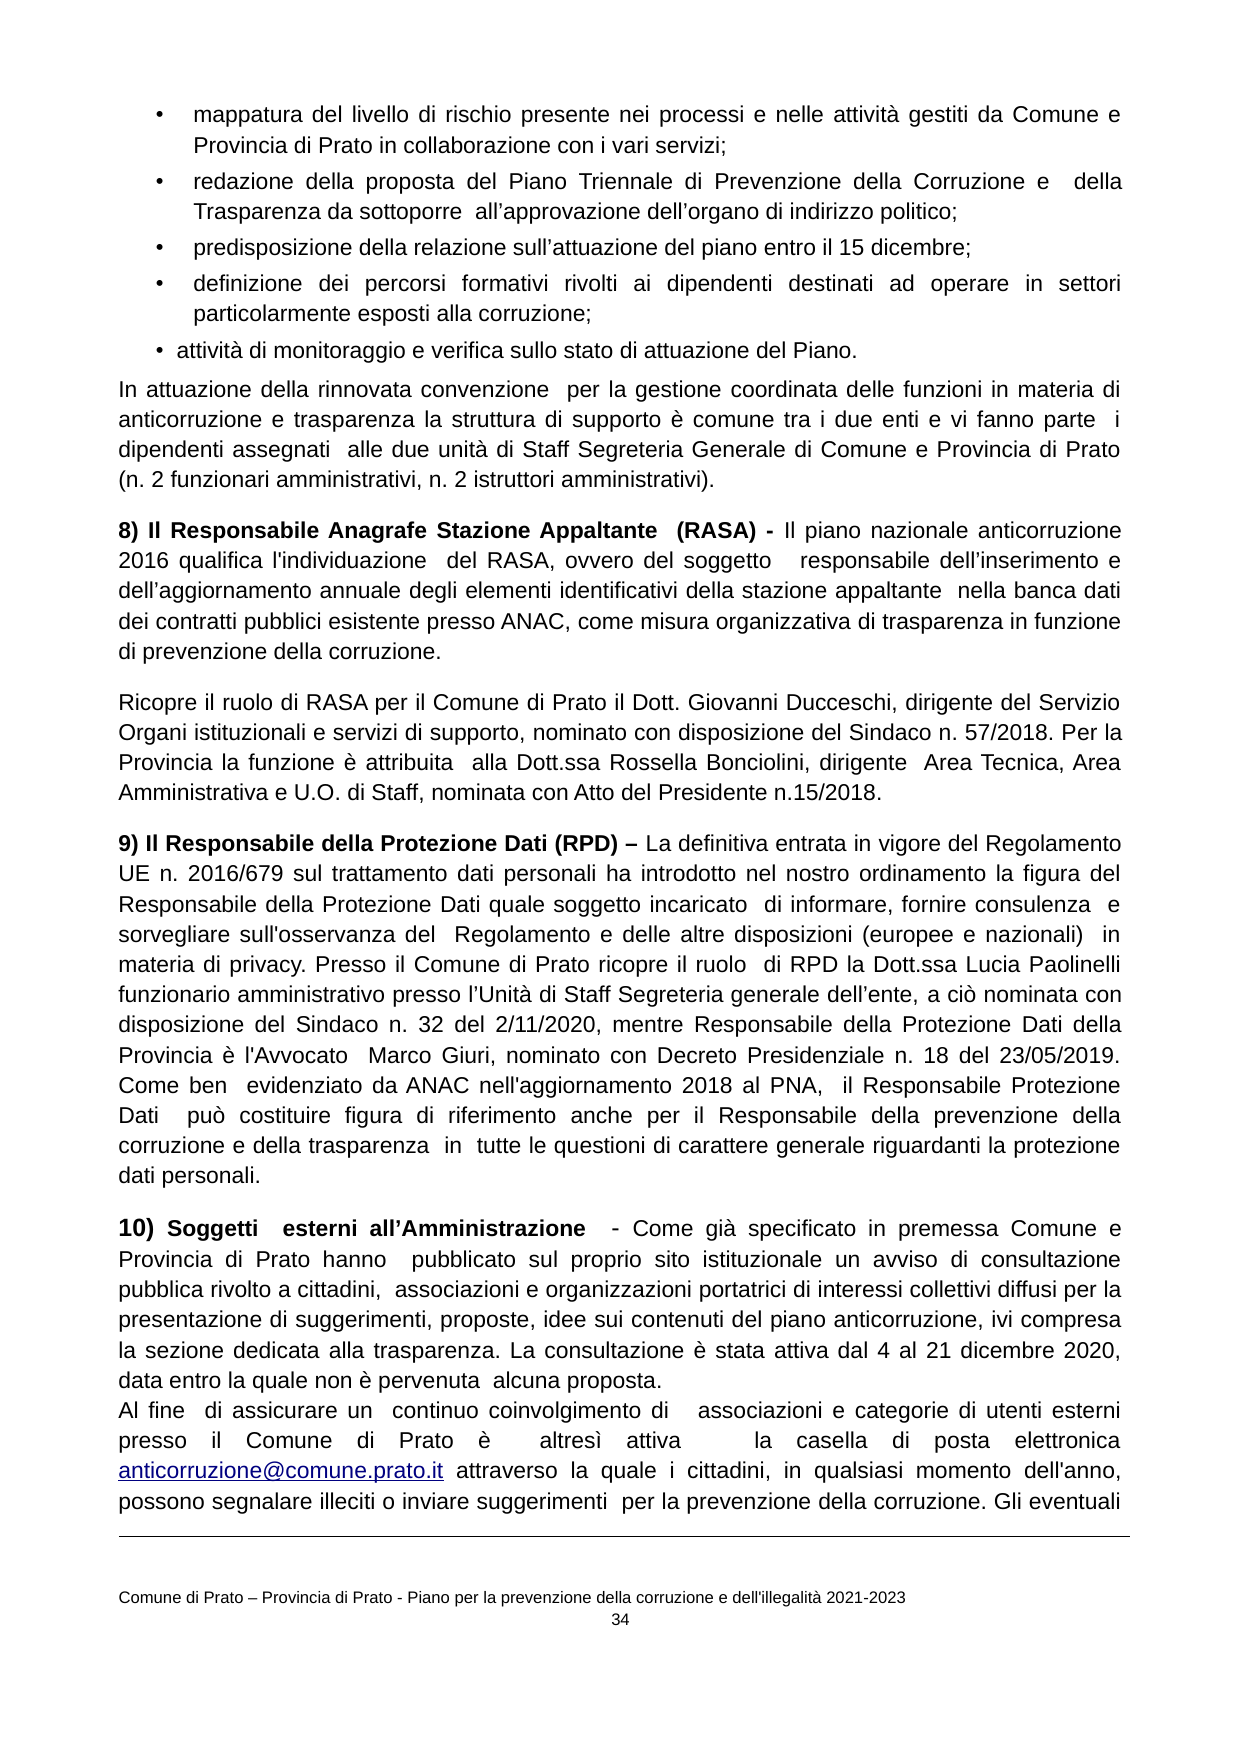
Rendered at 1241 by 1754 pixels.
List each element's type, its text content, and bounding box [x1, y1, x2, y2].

list definizione dei percorsi formativi rivolti ai dipendenti destinati ad operare in settori particolarmente esposti alla corruzione; [156, 270, 1122, 327]
text 9) Il Responsabile della Protezione Dati (RPD) – La definitiva entrata in vigore del Regolamento UE n. 2016/679 sul trattamento dati personali ha introdotto nel nostro ordinamento la figura del Responsabile della Protezione Dati quale soggetto incaricato di informare, fornire consulenza e sorvegliare sull'osservanza del Regolamento e delle altre disposizioni (europee e nazionali) in materia di privacy. Presso il Comune di Prato ricopre il ruolo di RPD la Dott.ssa Lucia Paolinelli funzionario amministrativo presso l’Unità di Staff Segreteria generale dell’ente, a ciò nominata con disposizione del Sindaco n. 32 del 2/11/2020, mentre Responsabile della Protezione Dati della Provincia è l'Avvocato Marco Giuri, nominato con Decreto Presidenziale n. 18 del 23/05/2019. Come ben evidenziato da ANAC nell'aggiornamento 2018 al PNA, il Responsabile Protezione Dati può costituire figura di riferimento anche per il Responsabile della prevenzione della corruzione e della trasparenza in tutte le questioni di carattere generale riguardanti la protezione dati personali. [118, 830, 1122, 1189]
list redazione della proposta del Piano Triennale di Prevenzione della Corruzione e della Trasparenza da sottoporre all’approvazione dell’organo di indirizzo politico; [156, 168, 1122, 224]
text Al fine di assicurare un continuo coinvolgimento di associazioni e categorie di utenti esterni presso il Comune di Prato è altresì attiva la casella di posta elettronica anticorruzione@comune.prato.it attraverso la quale i cittadini, in qualsiasi momento dell'anno, possono segnalare illeciti o inviare suggerimenti per la prevenzione della corruzione. Gli eventuali [118, 1397, 1122, 1514]
text 8) Il Responsabile Anagrafe Stazione Appaltante (RASA) - Il piano nazionale anticorruzione 2016 qualifica l'individuazione del RASA, ovvero del soggetto responsabile dell’inserimento e dell’aggiornamento annuale degli elementi identificativi della stazione appaltante nella banca dati dei contratti pubblici esistente presso ANAC, come misura organizzativa di trasparenza in funzione di prevenzione della corruzione. [118, 517, 1122, 664]
text In attuazione della rinnovata convenzione per la gestione coordinata delle funzioni in materia di anticorruzione e trasparenza la struttura di supporto è comune tra i due enti e vi fanno parte i dipendenti assegnati alle due unità di Staff Segreteria Generale di Comune e Provincia di Prato (n. 2 funzionari amministrativi, n. 2 istruttori amministrativi). [118, 376, 1122, 493]
text Ricopre il ruolo di RASA per il Comune di Prato il Dott. Giovanni Ducceschi, dirigente del Servizio Organi istituzionali e servizi di supporto, nominato con disposizione del Sindaco n. 57/2018. Per la Provincia la funzione è attribuita alla Dott.ssa Rossella Bonciolini, dirigente Area Tecnica, Area Amministrativa e U.O. di Staff, nominata con Atto del Presidente n.15/2018. [118, 689, 1122, 806]
list predisposizione della relazione sull’attuazione del piano entro il 15 dicembre; [156, 234, 1122, 260]
list mappatura del livello di rischio presente nei processi e nelle attività gestiti da Comune e Provincia di Prato in collaborazione con i vari servizi; [156, 101, 1122, 158]
list attività di monitoraggio e verifica sullo stato di attuazione del Piano. [156, 337, 1122, 363]
text 10) Soggetti esterni all’Amministrazione - Come già specificato in premessa Comune e Provincia di Prato hanno pubblicato sul proprio sito istituzionale un avviso di consultazione pubblica rivolto a cittadini, associazioni e organizzazioni portatrici di interessi collettivi diffusi per la presentazione di suggerimenti, proposte, idee sui contenuti del piano anticorruzione, ivi compresa la sezione dedicata alla trasparenza. La consultazione è stata attiva dal 4 al 21 dicembre 2020, data entro la quale non è pervenuta alcuna proposta. [118, 1213, 1122, 1393]
